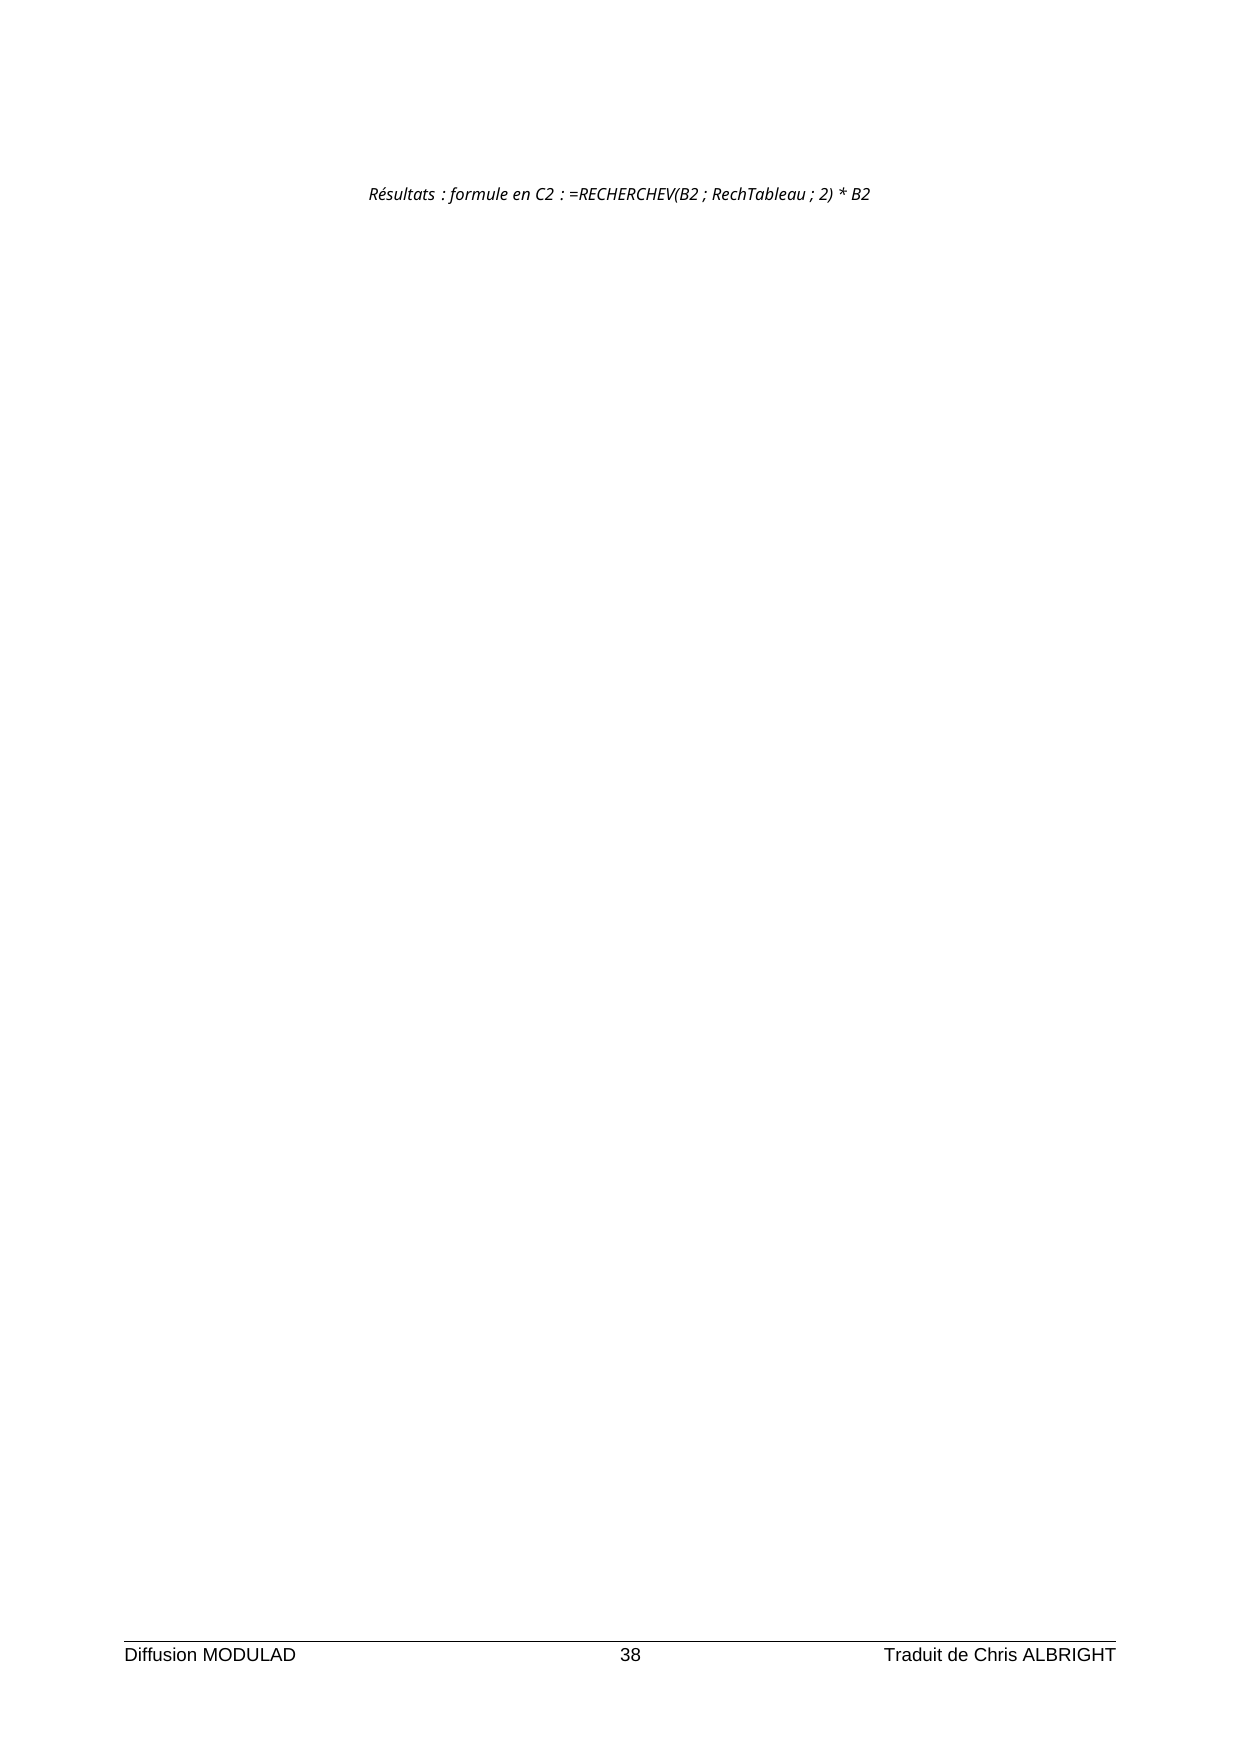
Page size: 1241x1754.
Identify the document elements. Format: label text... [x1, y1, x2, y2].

subtitle Résultats : formule en C2 : =RECHERCHEV(B2 ; RechTableau ; 2) * B2 [124, 183, 1116, 206]
